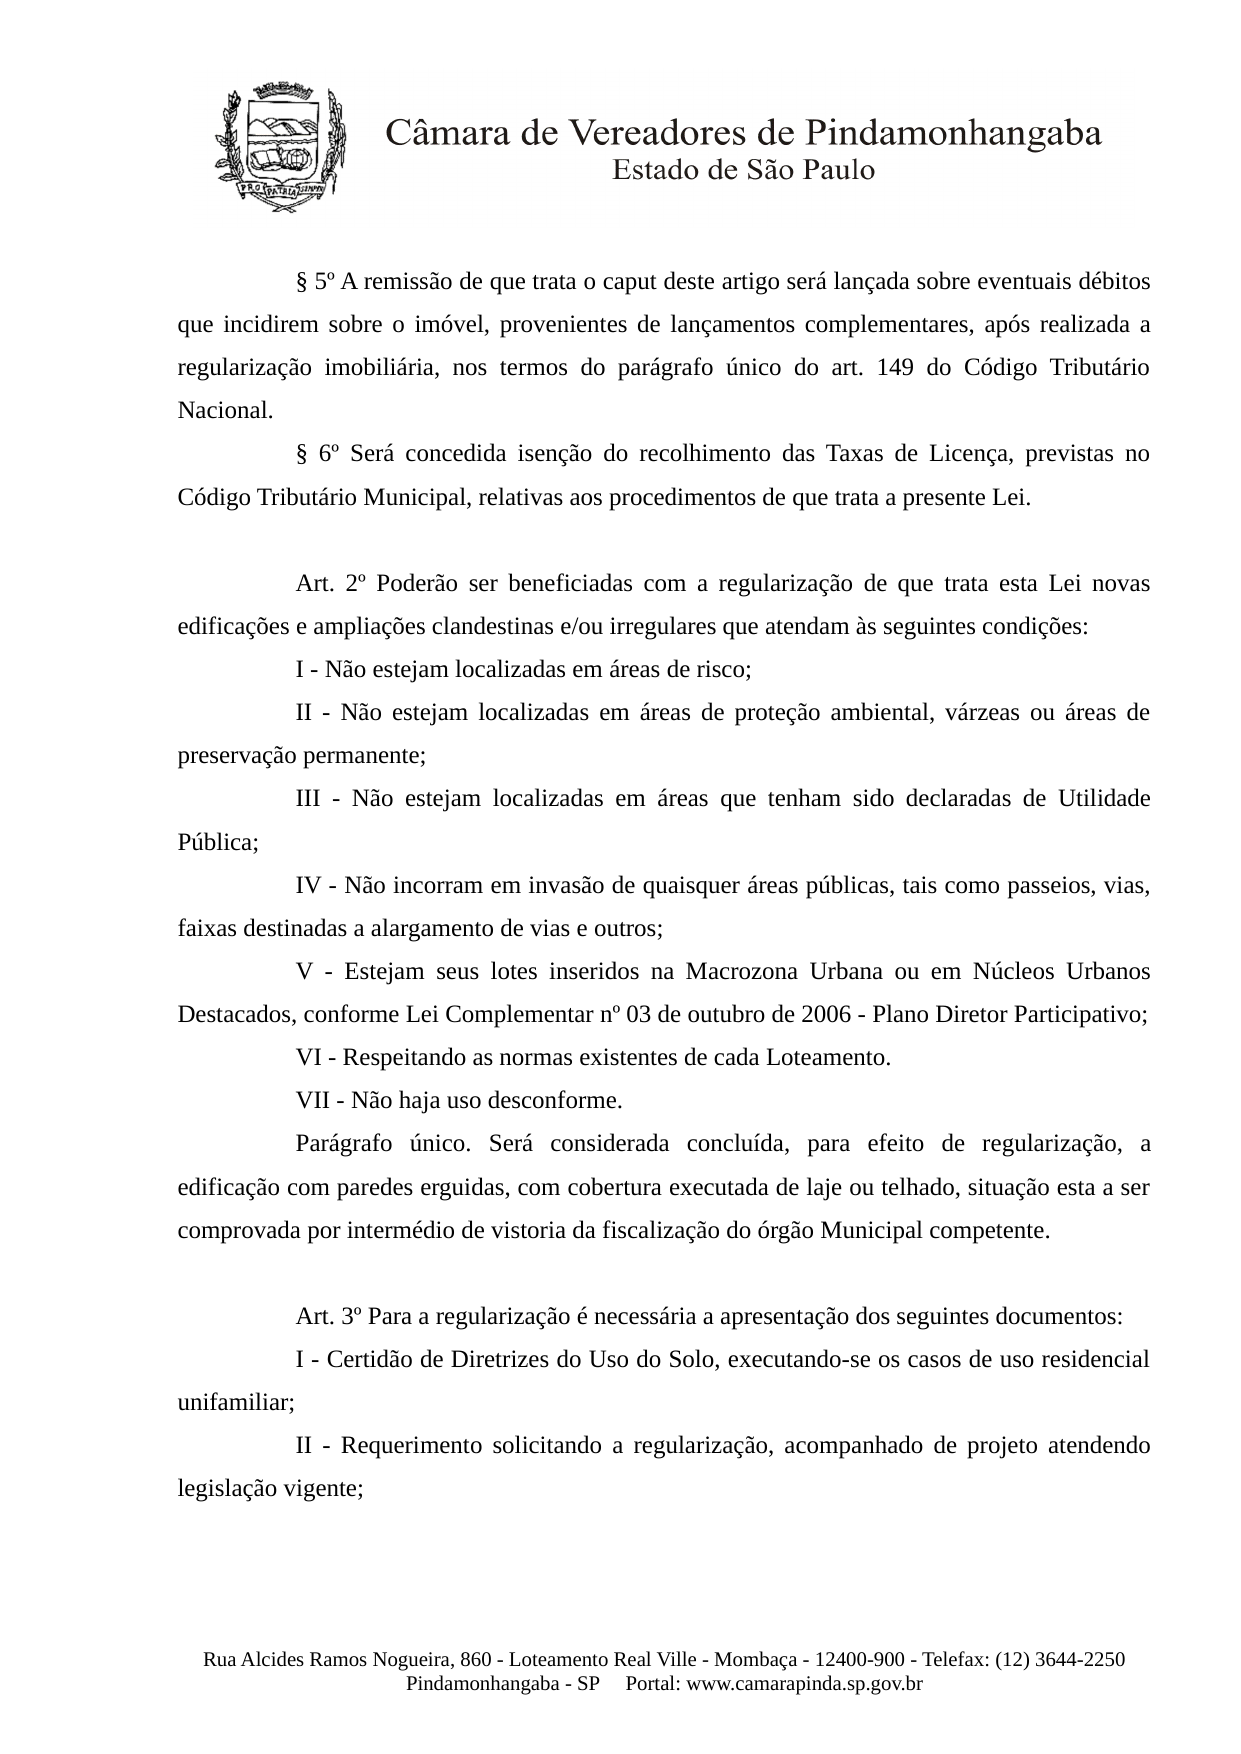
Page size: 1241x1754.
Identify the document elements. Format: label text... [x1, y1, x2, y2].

text II - Requerimento solicitando a regularização, acompanhado de projeto atendendo legislação vigente; [177, 1430, 1152, 1502]
text § 5º A remissão de que trata o caput deste artigo será lançada sobre eventuais débitos que incidirem sobre o imóvel, provenientes de lançamentos complementares, após realizada a regularização imobiliária, nos termos do parágrafo único do art. 149 do Código Tributário Nacional. [177, 266, 1152, 424]
text Art. 2º Poderão ser beneficiadas com a regularização de que trata esta Lei novas edificações e ampliações clandestinas e/ou irregulares que atendam às seguintes condições: [177, 568, 1152, 640]
text III - Não estejam localizadas em áreas que tenham sido declaradas de Utilidade Pública; [177, 783, 1152, 855]
text IV - Não incorram em invasão de quaisquer áreas públicas, tais como passeios, vias, faixas destinadas a alargamento de vias e outros; [177, 870, 1152, 942]
text II - Não estejam localizadas em áreas de proteção ambiental, várzeas ou áreas de preservação permanente; [177, 697, 1152, 769]
picture [193, 68, 1135, 228]
text VI - Respeitando as normas existentes de cada Loteamento. [177, 1042, 1152, 1071]
text Parágrafo único. Será considerada concluída, para efeito de regularização, a edificação com paredes erguidas, com cobertura executada de laje ou telhado, situação esta a ser comprovada por intermédio de vistoria da fiscalização do órgão Municipal competente. [177, 1128, 1152, 1243]
text V - Estejam seus lotes inseridos na Macrozona Urbana ou em Núcleos Urbanos Destacados, conforme Lei Complementar nº 03 de outubro de 2006 - Plano Diretor Participativo; [177, 956, 1152, 1028]
text I - Certidão de Diretrizes do Uso do Solo, executando-se os casos de uso residencial unifamiliar; [177, 1344, 1152, 1416]
text VII - Não haja uso desconforme. [177, 1085, 1152, 1114]
text Art. 3º Para a regularização é necessária a apresentação dos seguintes documentos: [177, 1301, 1152, 1330]
text I - Não estejam localizadas em áreas de risco; [177, 654, 1152, 683]
text § 6º Será concedida isenção do recolhimento das Taxas de Licença, previstas no Código Tributário Municipal, relativas aos procedimentos de que trata a presente Lei. [177, 438, 1152, 510]
